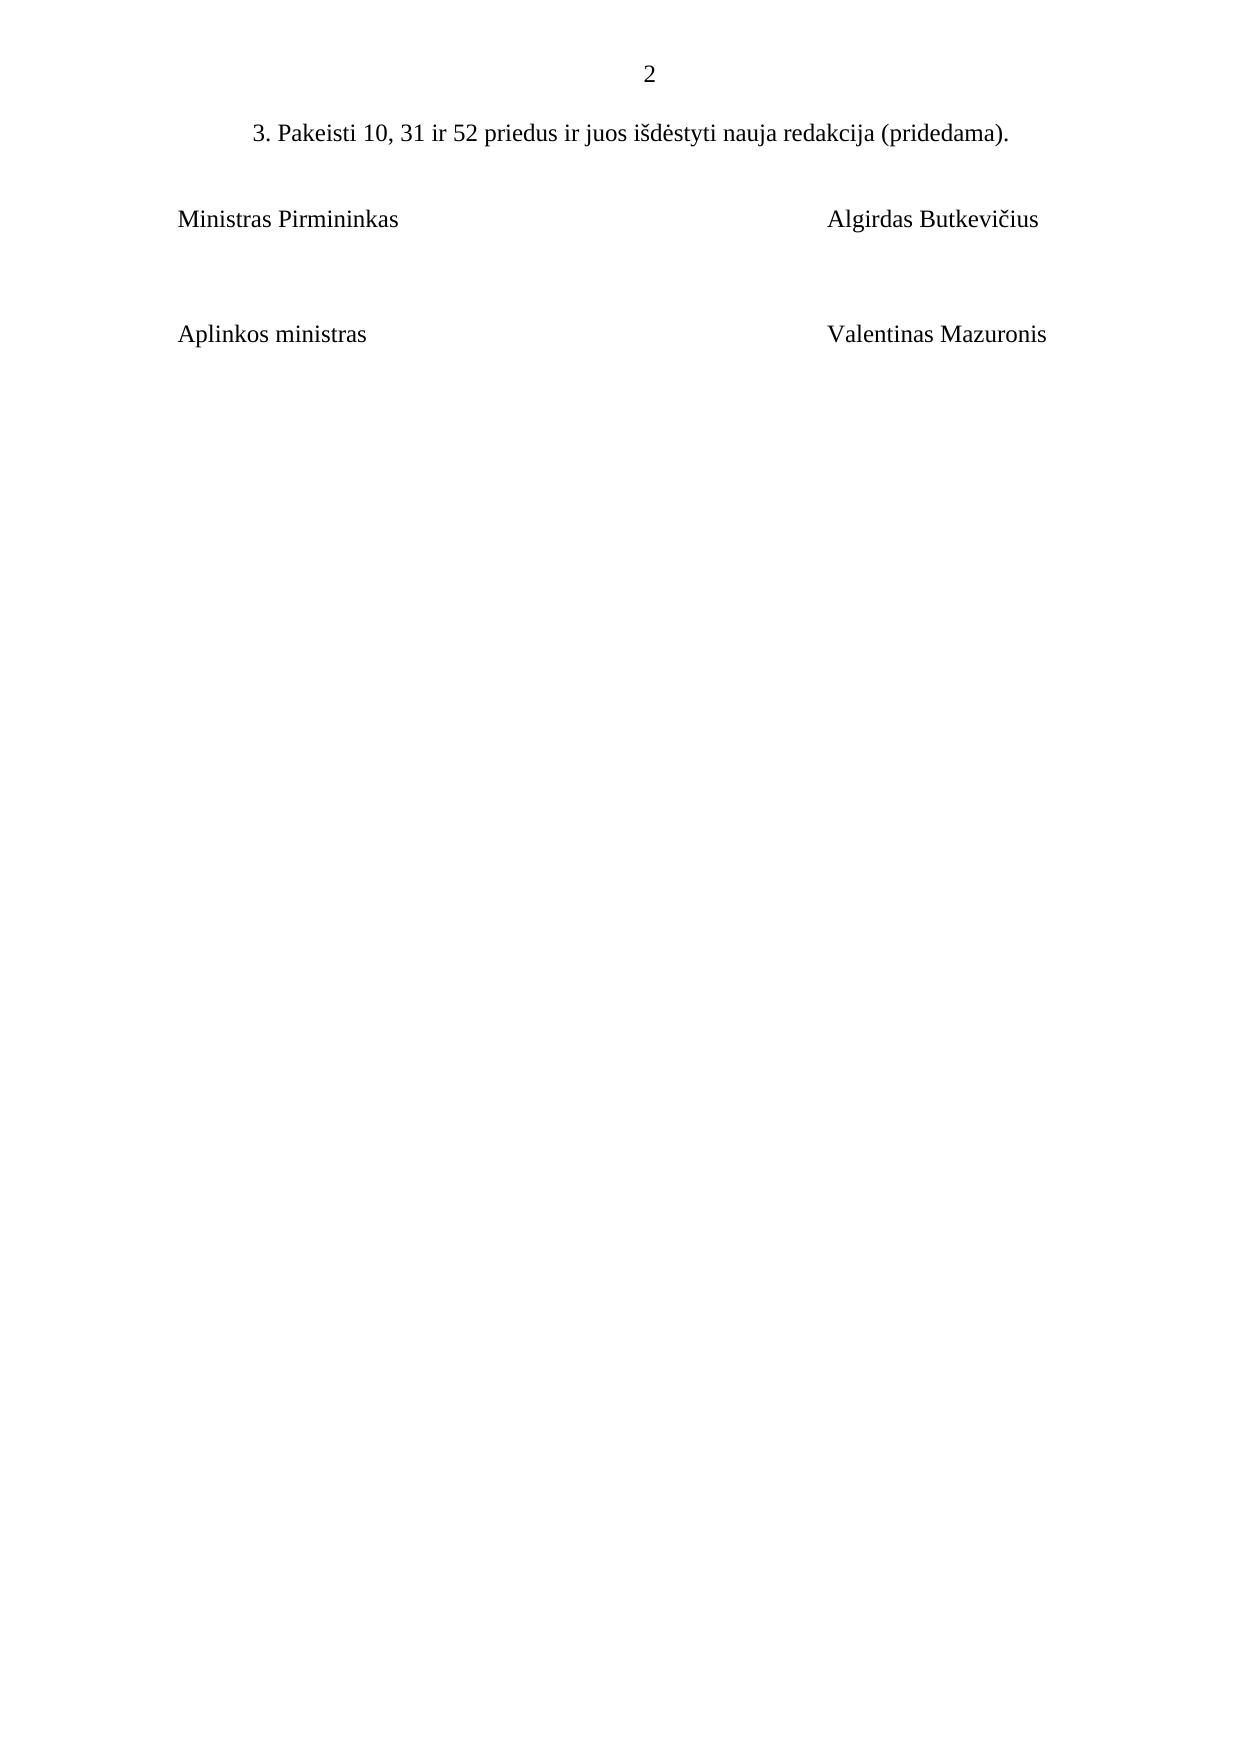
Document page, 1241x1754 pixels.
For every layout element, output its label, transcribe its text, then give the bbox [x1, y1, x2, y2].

text Ministras Pirmininkas Algirdas Butkevičius [177, 204, 1122, 233]
text Aplinkos ministras Valentinas Mazuronis [177, 319, 1122, 348]
text 3. Pakeisti 10, 31 ir 52 priedus ir juos išdėstyti nauja redakcija (pridedama). [177, 118, 1122, 147]
